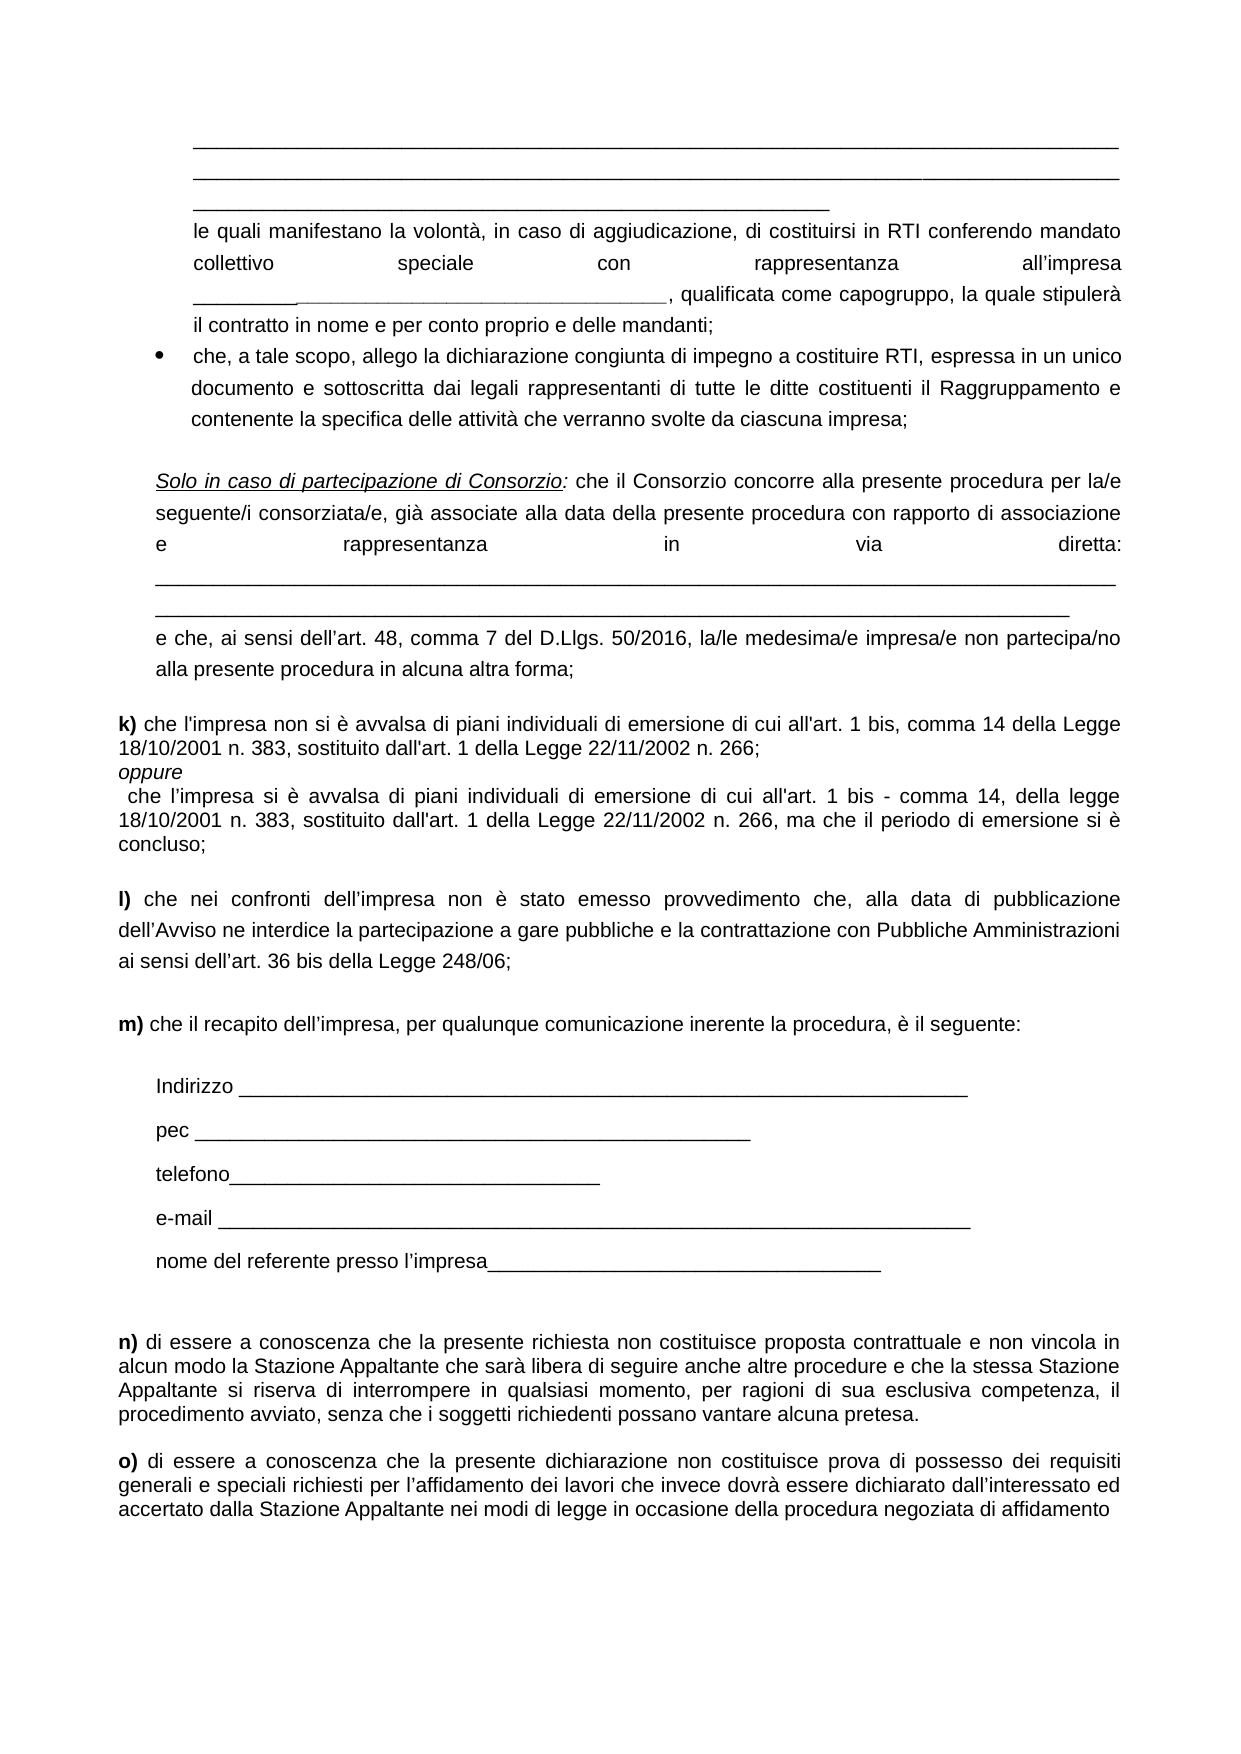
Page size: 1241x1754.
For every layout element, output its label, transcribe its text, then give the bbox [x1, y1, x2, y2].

text n) di essere a conoscenza che la presente richiesta non costituisce proposta contrattuale e non vincola in alcun modo la Stazione Appaltante che sarà libera di seguire anche altre procedure e che la stessa Stazione Appaltante si riserva di interrompere in qualsiasi momento, per ragioni di sua esclusiva competenza, il procedimento avviato, senza che i soggetti richiedenti possano vantare alcuna pretesa. [118, 1329, 1122, 1425]
text o) di essere a conoscenza che la presente dichiarazione non costituisce prova di possesso dei requisiti generali e speciali richiesti per l’affidamento dei lavori che invece dovrà essere dichiarato dall’interessato ed accertato dalla Stazione Appaltante nei modi di legge in occasione della procedura negoziata di affidamento [118, 1449, 1122, 1521]
list l) che nei confronti dell’impresa non è stato emesso provvedimento che, alla data di pubblicazione dell’Avviso ne interdice la partecipazione a gare pubbliche e la contrattazione con Pubbliche Amministrazioni ai sensi dell’art. 36 bis della Legge 248/06; [118, 879, 1122, 973]
text _______________________________________________________________________________________________________________________________________________________________________________________________________________________ [193, 118, 1122, 212]
list che, a tale scopo, allego la dichiarazione congiunta di impegno a costituire RTI, espressa in un unico documento e sottoscritta dai legali rappresentanti di tutte le ditte costituenti il Raggruppamento e contenente la specifica delle attività che verranno svolte da ciascuna impresa; [155, 337, 1122, 431]
list Solo in caso di partecipazione di Consorzio: che il Consorzio concorre alla presente procedura per la/e seguente/i consorziata/e, già associate alla data della presente procedura con rapporto di associazione e rappresentanza in via diretta: __________________________________________________________________________________________________________________________________________________________________ [118, 462, 1122, 618]
list m) che il recapito dell’impresa, per qualunque comunicazione inerente la procedura, è il seguente: [118, 1004, 1122, 1036]
text telefono________________________________ [156, 1154, 1122, 1186]
text oppure [118, 760, 1122, 784]
text e che, ai sensi dell’art. 48, comma 7 del D.Llgs. 50/2016, la/le medesima/e impresa/e non partecipa/no alla presente procedura in alcuna altra forma; [155, 618, 1122, 681]
text pec ________________________________________________ [156, 1111, 1122, 1142]
text e-mail _________________________________________________________________ [156, 1198, 1122, 1229]
list che l’impresa si è avvalsa di piani individuali di emersione di cui all'art. 1 bis - comma 14, della legge 18/10/2001 n. 383, sostituito dall'art. 1 della Legge 22/11/2002 n. 266, ma che il periodo di emersione si è concluso; [118, 784, 1122, 856]
text le quali manifestano la volontà, in caso di aggiudicazione, di costituirsi in RTI conferendo mandato collettivo speciale con rappresentanza all’impresa _________________________________________, qualificata come capogruppo, la quale stipulerà il contratto in nome e per conto proprio e delle mandanti; [193, 212, 1122, 337]
text nome del referente presso l’impresa__________________________________ [156, 1242, 1122, 1273]
list k) che l'impresa non si è avvalsa di piani individuali di emersione di cui all'art. 1 bis, comma 14 della Legge 18/10/2001 n. 383, sostituito dall'art. 1 della Legge 22/11/2002 n. 266; [118, 712, 1122, 760]
text Indirizzo _______________________________________________________________ [156, 1067, 1122, 1098]
